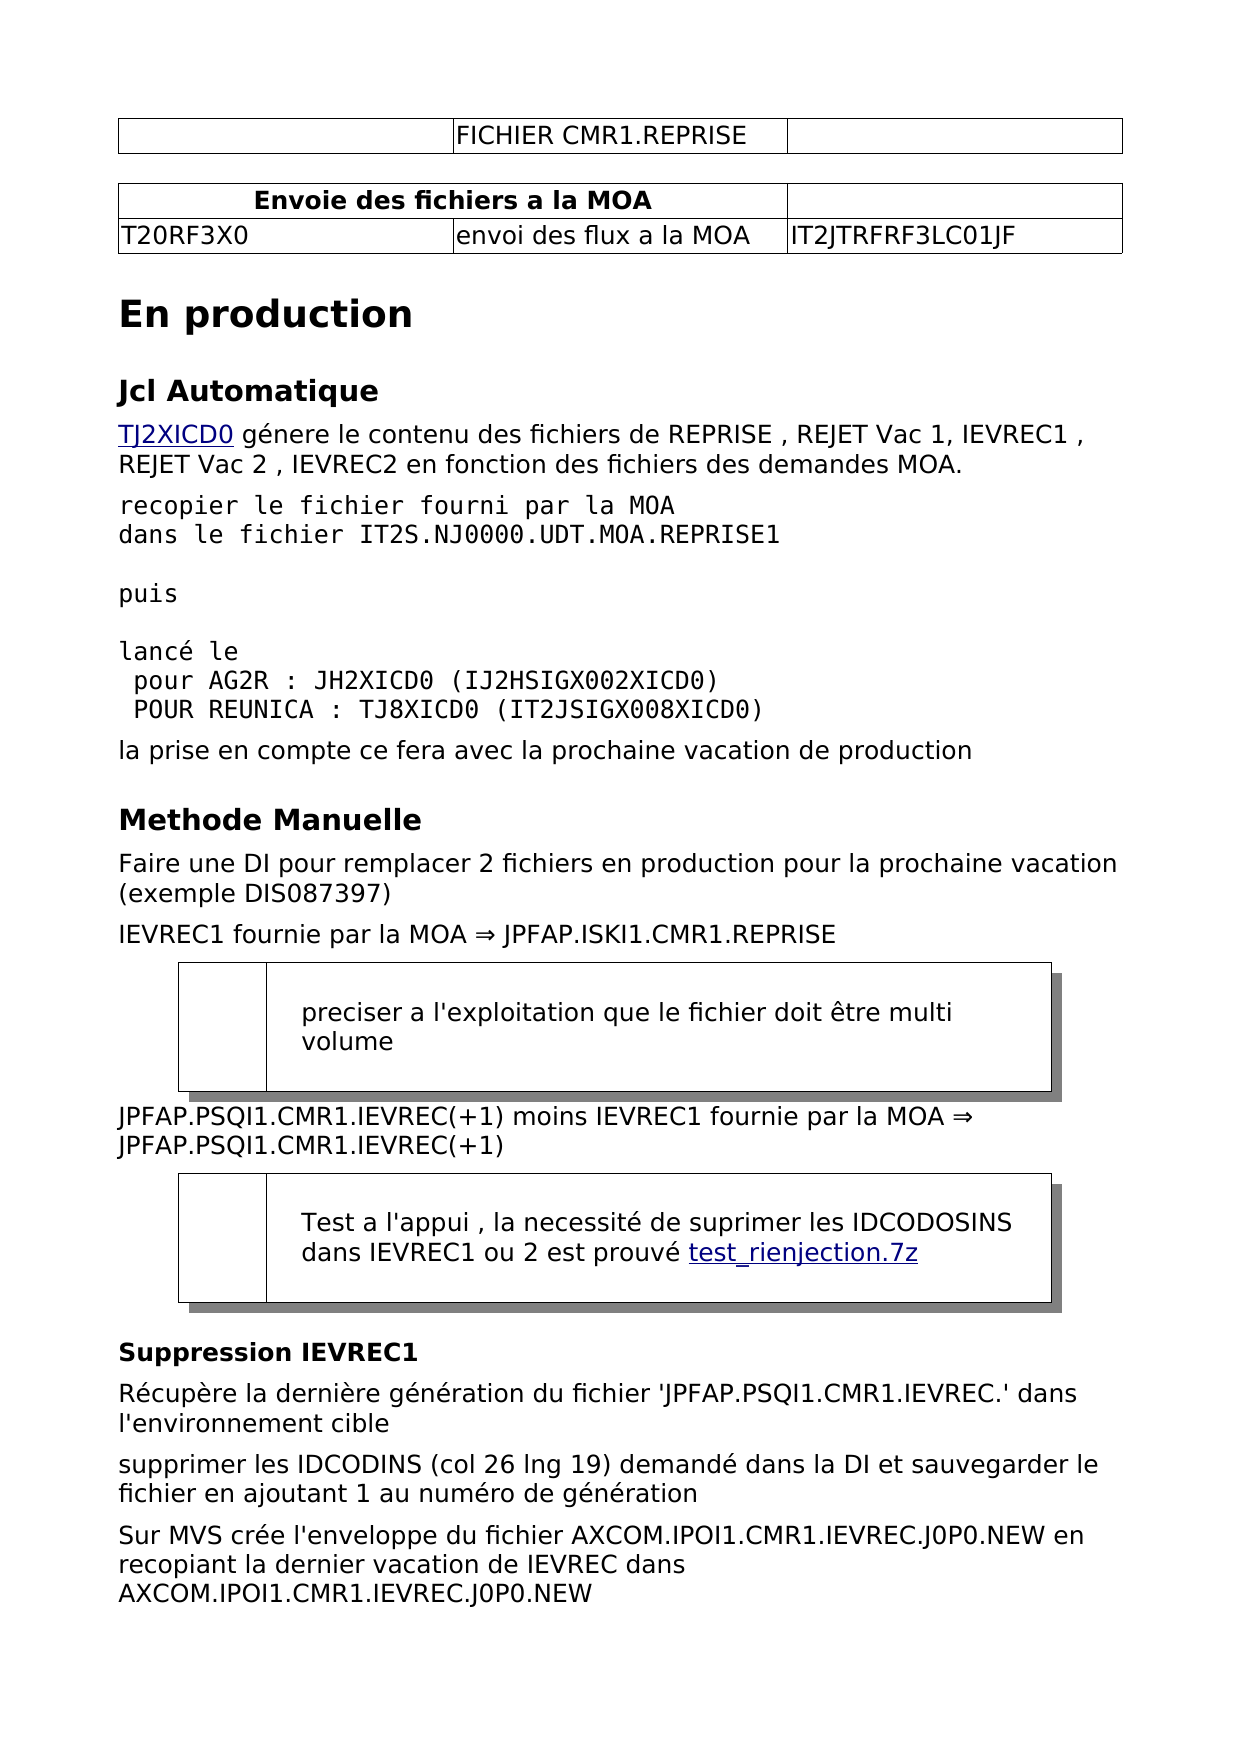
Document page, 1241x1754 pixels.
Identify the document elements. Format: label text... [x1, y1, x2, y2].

text recopier le fichier fourni par la MOA dans le fichier IT2S.NJ0000.UDT.MOA.REPRISE1 puis lancé le pour AG2R : JH2XICD0 (IJ2HSIGX002XICD0) POUR REUNICA : TJ8XICD0 (IT2JSIGX008XICD0) [118, 491, 1122, 725]
table_cell IT2JTRFRF3LC01JF [788, 219, 1122, 253]
table_cell [788, 119, 1122, 153]
text la prise en compte ce fera avec la prochaine vacation de production [118, 737, 1122, 766]
subtitle Jcl Automatique [118, 374, 1122, 408]
table_header preciser a l'exploitation que le fichier doit être multi volume [267, 963, 1051, 1091]
table_header [179, 963, 266, 1091]
table_cell [119, 119, 453, 153]
subtitle Methode Manuelle [118, 803, 1122, 837]
text supprimer les IDCODINS (col 26 lng 19) demandé dans la DI et sauvegarder le fichier en ajoutant 1 au numéro de génération [118, 1451, 1122, 1509]
subtitle Suppression IEVREC1 [118, 1338, 1122, 1367]
text IEVREC1 fournie par la MOA ⇒ JPFAP.ISKI1.CMR1.REPRISE [118, 921, 1122, 950]
text TJ2XICD0 génere le contenu des fichiers de REPRISE , REJET Vac 1, IEVREC1 , REJET Vac 2 , IEVREC2 en fonction des fichiers des demandes MOA. [118, 421, 1122, 479]
table_cell FICHIER CMR1.REPRISE [454, 119, 787, 153]
table_cell T20RF3X0 [119, 219, 453, 253]
text Récupère la dernière génération du fichier 'JPFAP.PSQI1.CMR1.IEVREC.' dans l'environnement cible [118, 1380, 1122, 1438]
table_cell envoi des flux a la MOA [454, 219, 787, 253]
table_header [788, 184, 1122, 218]
table_header Test a l'appui , la necessité de suprimer les IDCODOSINS dans IEVREC1 ou 2 est prouvé test_rienjection.7z [267, 1174, 1051, 1302]
table_header Envoie des fichiers a la MOA [119, 184, 787, 218]
text Faire une DI pour remplacer 2 fichiers en production pour la prochaine vacation (exemple DIS087397) [118, 850, 1122, 908]
table_header [179, 1174, 266, 1302]
text JPFAP.PSQI1.CMR1.IEVREC(+1) moins IEVREC1 fournie par la MOA ⇒ JPFAP.PSQI1.CMR1.IEVREC(+1) [118, 1102, 1122, 1161]
text Sur MVS crée l'enveloppe du fichier AXCOM.IPOI1.CMR1.IEVREC.J0P0.NEW en recopiant la dernier vacation de IEVREC dans AXCOM.IPOI1.CMR1.IEVREC.J0P0.NEW [118, 1521, 1122, 1609]
subtitle En production [118, 293, 1122, 337]
